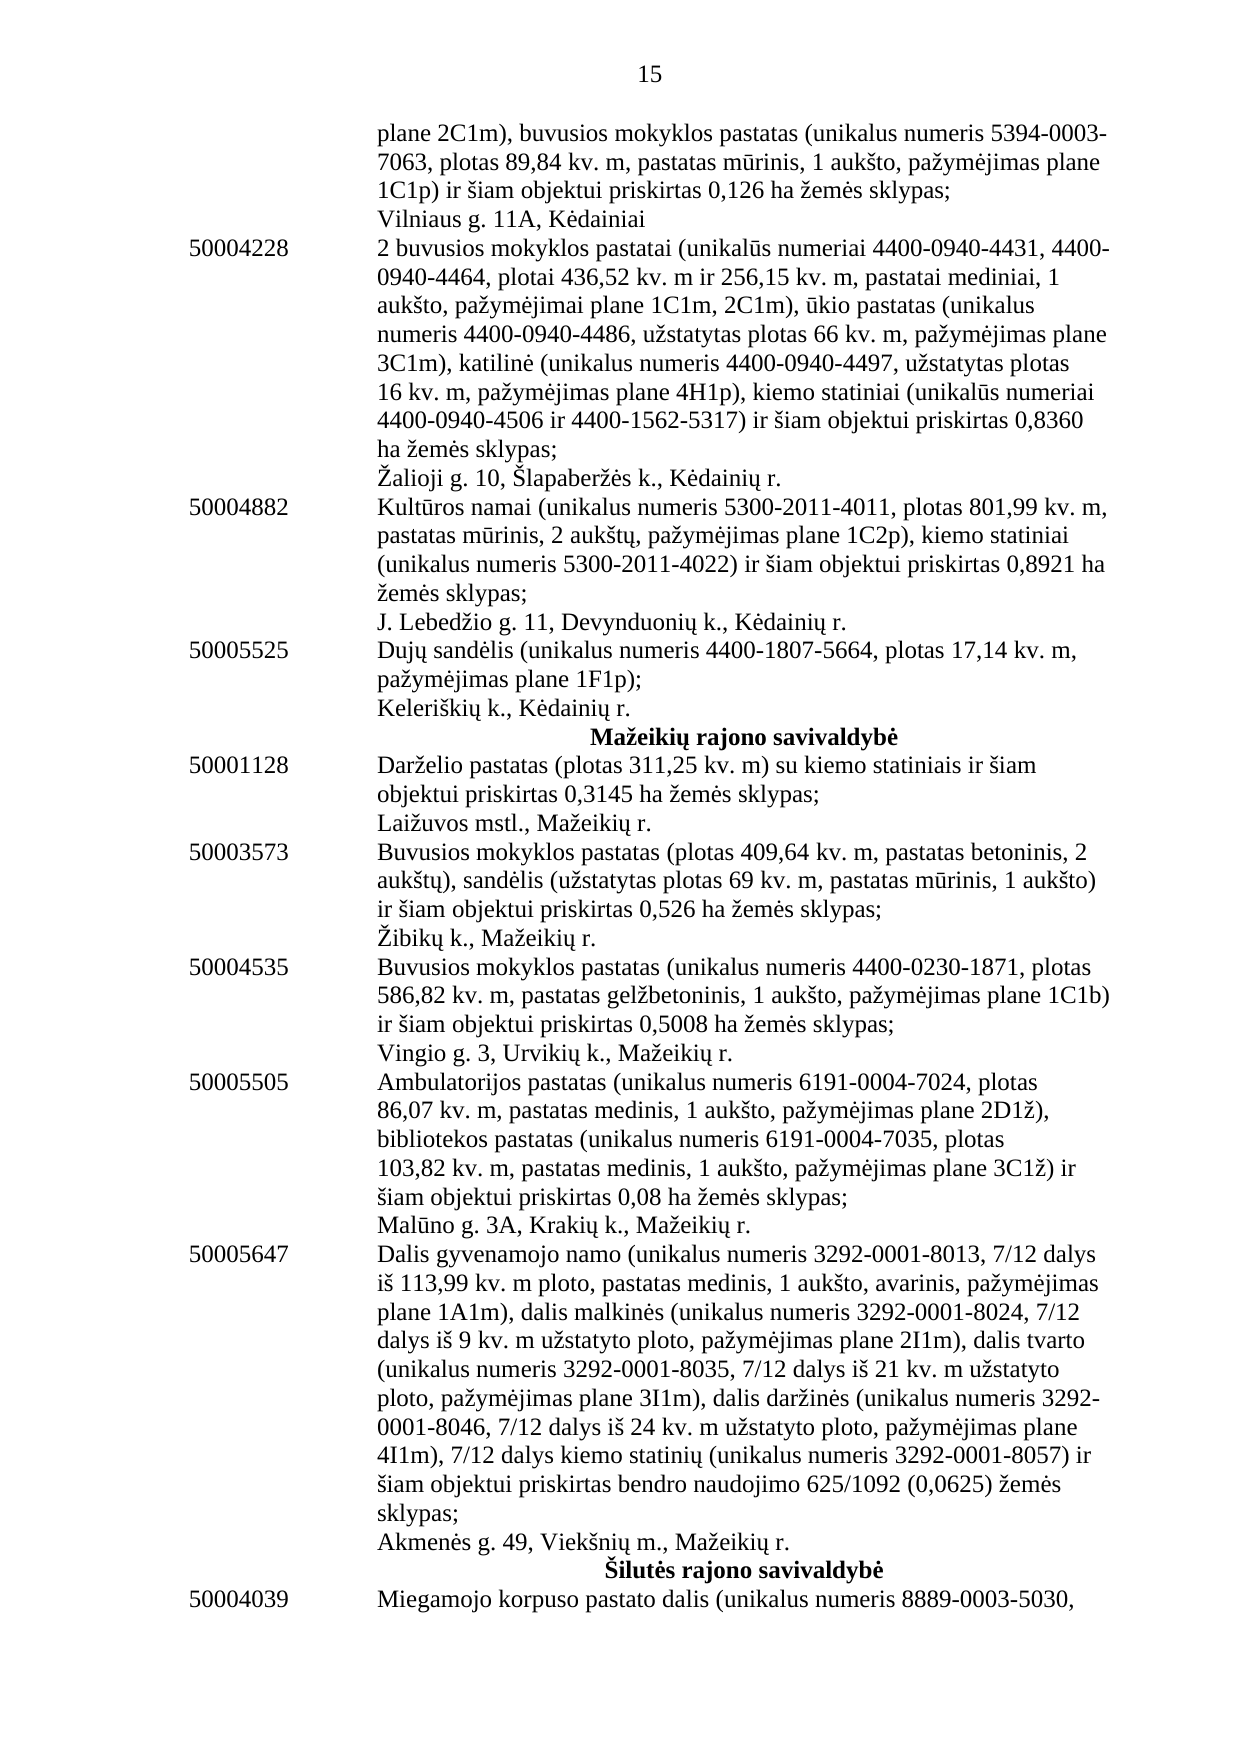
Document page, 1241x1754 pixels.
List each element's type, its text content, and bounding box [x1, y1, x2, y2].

table_cell 50005505 [177, 1067, 366, 1239]
table_cell Buvusios mokyklos pastatas (unikalus numeris 4400-0230-1871, plotas 586,82 kv. m, pastatas gelžbetoninis, 1 aukšto, pažymėjimas plane 1C1b) ir šiam objektui priskirtas 0,5008 ha žemės sklypas; Vingio g. 3, Urvikių k., Mažeikių r. [366, 952, 1122, 1067]
table_cell 50004882 [177, 492, 366, 636]
table_cell Dalis gyvenamojo namo (unikalus numeris 3292-0001-8013, 7/12 dalys iš 113,99 kv. m ploto, pastatas medinis, 1 aukšto, avarinis, pažymėjimas plane 1A1m), dalis malkinės (unikalus numeris 3292-0001-8024, 7/12 dalys iš 9 kv. m užstatyto ploto, pažymėjimas plane 2I1m), dalis tvarto (unikalus numeris 3292-0001-8035, 7/12 dalys iš 21 kv. m užstatyto ploto, pažymėjimas plane 3I1m), dalis daržinės (unikalus numeris 3292-0001-8046, 7/12 dalys iš 24 kv. m užstatyto ploto, pažymėjimas plane 4I1m), 7/12 dalys kiemo statinių (unikalus numeris 3292-0001-8057) ir šiam objektui priskirtas bendro naudojimo 625/1092 (0,0625) žemės sklypas; Akmenės g. 49, Viekšnių m., Mažeikių r. [366, 1239, 1122, 1556]
table_cell Kultūros namai (unikalus numeris 5300-2011-4011, plotas 801,99 kv. m, pastatas mūrinis, 2 aukštų, pažymėjimas plane 1C2p), kiemo statiniai (unikalus numeris 5300-2011-4022) ir šiam objektui priskirtas 0,8921 ha žemės sklypas; J. Lebedžio g. 11, Devynduonių k., Kėdainių r. [366, 492, 1122, 636]
table_cell Miegamojo korpuso pastato dalis (unikalus numeris 8889-0003-5030, [366, 1584, 1122, 1613]
table_cell [177, 118, 366, 233]
table_cell Darželio pastatas (plotas 311,25 kv. m) su kiemo statiniais ir šiam objektui priskirtas 0,3145 ha žemės sklypas; Laižuvos mstl., Mažeikių r. [366, 751, 1122, 837]
table_cell plane 2C1m), buvusios mokyklos pastatas (unikalus numeris 5394-0003-7063, plotas 89,84 kv. m, pastatas mūrinis, 1 aukšto, pažymėjimas plane 1C1p) ir šiam objektui priskirtas 0,126 ha žemės sklypas; Vilniaus g. 11A, Kėdainiai [366, 118, 1122, 233]
table_cell Mažeikių rajono savivaldybė [366, 722, 1122, 751]
table_cell [177, 722, 366, 751]
table_cell 50004535 [177, 952, 366, 1067]
table_cell 50004228 [177, 233, 366, 492]
table_cell 50001128 [177, 751, 366, 837]
table_cell 50004039 [177, 1584, 366, 1613]
table_cell 50005525 [177, 636, 366, 722]
table_cell [177, 1556, 366, 1584]
table_cell Dujų sandėlis (unikalus numeris 4400-1807-5664, plotas 17,14 kv. m, pažymėjimas plane 1F1p); Keleriškių k., Kėdainių r. [366, 636, 1122, 722]
table_cell 50005647 [177, 1239, 366, 1556]
table_cell Ambulatorijos pastatas (unikalus numeris 6191-0004-7024, plotas 86,07 kv. m, pastatas medinis, 1 aukšto, pažymėjimas plane 2D1ž), bibliotekos pastatas (unikalus numeris 6191-0004-7035, plotas 103,82 kv. m, pastatas medinis, 1 aukšto, pažymėjimas plane 3C1ž) ir šiam objektui priskirtas 0,08 ha žemės sklypas; Malūno g. 3A, Krakių k., Mažeikių r. [366, 1067, 1122, 1239]
table_cell 2 buvusios mokyklos pastatai (unikalūs numeriai 4400-0940-4431, 4400-0940-4464, plotai 436,52 kv. m ir 256,15 kv. m, pastatai mediniai, 1 aukšto, pažymėjimai plane 1C1m, 2C1m), ūkio pastatas (unikalus numeris 4400-0940-4486, užstatytas plotas 66 kv. m, pažymėjimas plane 3C1m), katilinė (unikalus numeris 4400-0940-4497, užstatytas plotas 16 kv. m, pažymėjimas plane 4H1p), kiemo statiniai (unikalūs numeriai 4400-0940-4506 ir 4400-1562-5317) ir šiam objektui priskirtas 0,8360 ha žemės sklypas; Žalioji g. 10, Šlapaberžės k., Kėdainių r. [366, 233, 1122, 492]
table_cell Buvusios mokyklos pastatas (plotas 409,64 kv. m, pastatas betoninis, 2 aukštų), sandėlis (užstatytas plotas 69 kv. m, pastatas mūrinis, 1 aukšto) ir šiam objektui priskirtas 0,526 ha žemės sklypas; Žibikų k., Mažeikių r. [366, 837, 1122, 952]
table_cell Šilutės rajono savivaldybė [366, 1556, 1122, 1584]
table_cell 50003573 [177, 837, 366, 952]
